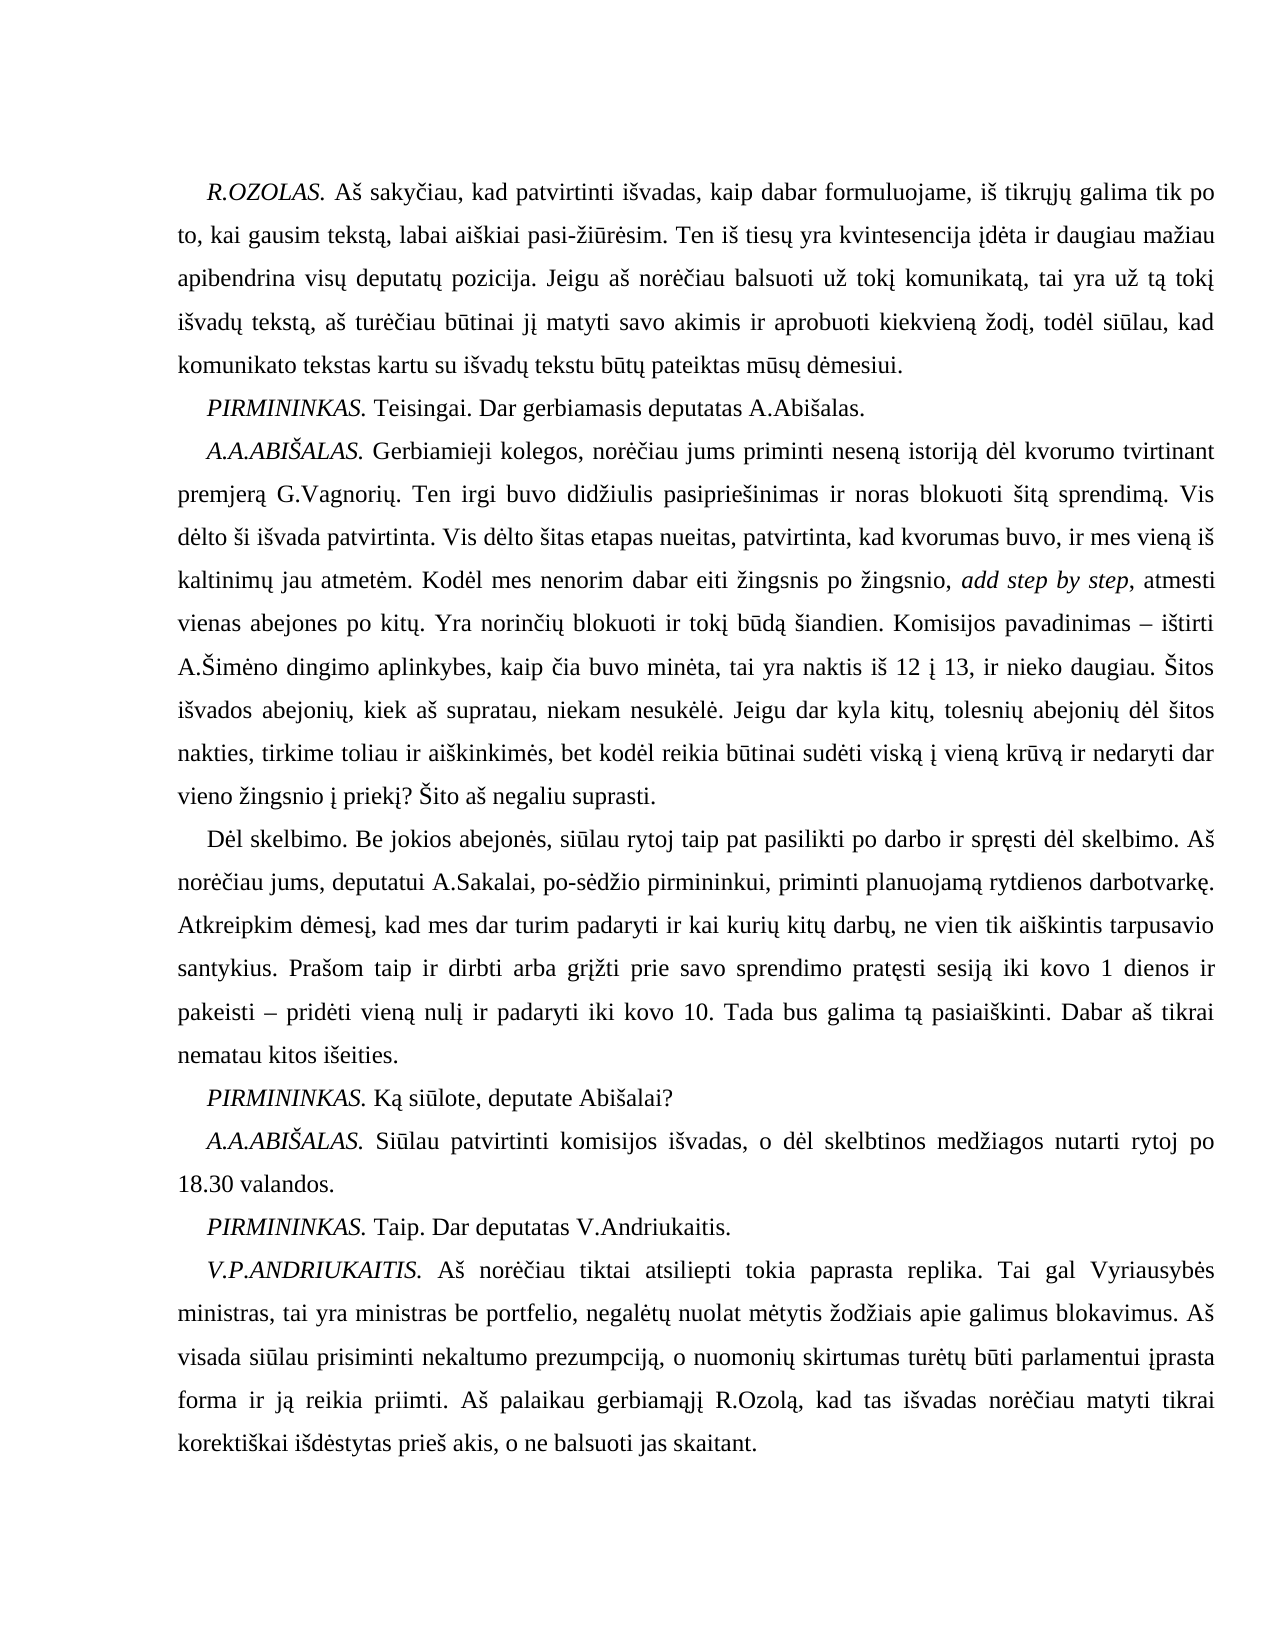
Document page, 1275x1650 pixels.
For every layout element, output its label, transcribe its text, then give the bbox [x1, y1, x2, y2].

text A.A.ABIŠALAS. Gerbiamieji kolegos, norėčiau jums priminti neseną istoriją dėl kvorumo tvirtinant premjerą G.Vagnorių. Ten irgi buvo didžiulis pasipriešinimas ir noras blokuoti šitą sprendimą. Vis dėlto ši išvada patvirtinta. Vis dėlto šitas etapas nueitas, patvirtinta, kad kvorumas buvo, ir mes vieną iš kaltinimų jau atmetėm. Kodėl mes nenorim dabar eiti žingsnis po žingsnio, add step by step, atmesti vienas abejones po kitų. Yra norinčių blokuoti ir tokį būdą šiandien. Komisijos pavadinimas – ištirti A.Šimėno dingimo aplinkybes, kaip čia buvo minėta, tai yra naktis iš 12 į 13, ir nieko daugiau. Šitos išvados abejonių, kiek aš supratau, niekam nesukėlė. Jeigu dar kyla kitų, tolesnių abejonių dėl šitos nakties, tirkime toliau ir aiškinkimės, bet kodėl reikia būtinai sudėti viską į vieną krūvą ir nedaryti dar vieno žingsnio į priekį? Šito aš negaliu suprasti. [177, 436, 1216, 810]
text R.OZOLAS. Aš sakyčiau, kad patvirtinti išvadas, kaip dabar formuluojame, iš tikrųjų galima tik po to, kai gausim tekstą, labai aiškiai pasi-žiūrėsim. Ten iš tiesų yra kvintesencija įdėta ir daugiau mažiau apibendrina visų deputatų pozicija. Jeigu aš norėčiau balsuoti už tokį komunikatą, tai yra už tą tokį išvadų tekstą, aš turėčiau būtinai jį matyti savo akimis ir aprobuoti kiekvieną žodį, todėl siūlau, kad komunikato tekstas kartu su išvadų tekstu būtų pateiktas mūsų dėmesiui. [177, 177, 1216, 378]
text V.P.ANDRIUKAITIS. Aš norėčiau tiktai atsiliepti tokia paprasta replika. Tai gal Vyriausybės ministras, tai yra ministras be portfelio, negalėtų nuolat mėtytis žodžiais apie galimus blokavimus. Aš visada siūlau prisiminti nekaltumo prezumpciją, o nuomonių skirtumas turėtų būti parlamentui įprasta forma ir ją reikia priimti. Aš palaikau gerbiamąjį R.Ozolą, kad tas išvadas norėčiau matyti tikrai korektiškai išdėstytas prieš akis, o ne balsuoti jas skaitant. [177, 1255, 1216, 1457]
text PIRMININKAS. Teisingai. Dar gerbiamasis deputatas A.Abišalas. [177, 393, 1216, 422]
text PIRMININKAS. Taip. Dar deputatas V.Andriukaitis. [177, 1212, 1216, 1241]
text A.A.ABIŠALAS. Siūlau patvirtinti komisijos išvadas, o dėl skelbtinos medžiagos nutarti rytoj po 18.30 valandos. [177, 1126, 1216, 1198]
text Dėl skelbimo. Be jokios abejonės, siūlau rytoj taip pat pasilikti po darbo ir spręsti dėl skelbimo. Aš norėčiau jums, deputatui A.Sakalai, po-sėdžio pirmininkui, priminti planuojamą rytdienos darbotvarkę. Atkreipkim dėmesį, kad mes dar turim padaryti ir kai kurių kitų darbų, ne vien tik aiškintis tarpusavio santykius. Prašom taip ir dirbti arba grįžti prie savo sprendimo pratęsti sesiją iki kovo 1 dienos ir pakeisti – pridėti vieną nulį ir padaryti iki kovo 10. Tada bus galima tą pasiaiškinti. Dabar aš tikrai nematau kitos išeities. [177, 824, 1216, 1068]
text PIRMININKAS. Ką siūlote, deputate Abišalai? [177, 1083, 1216, 1112]
